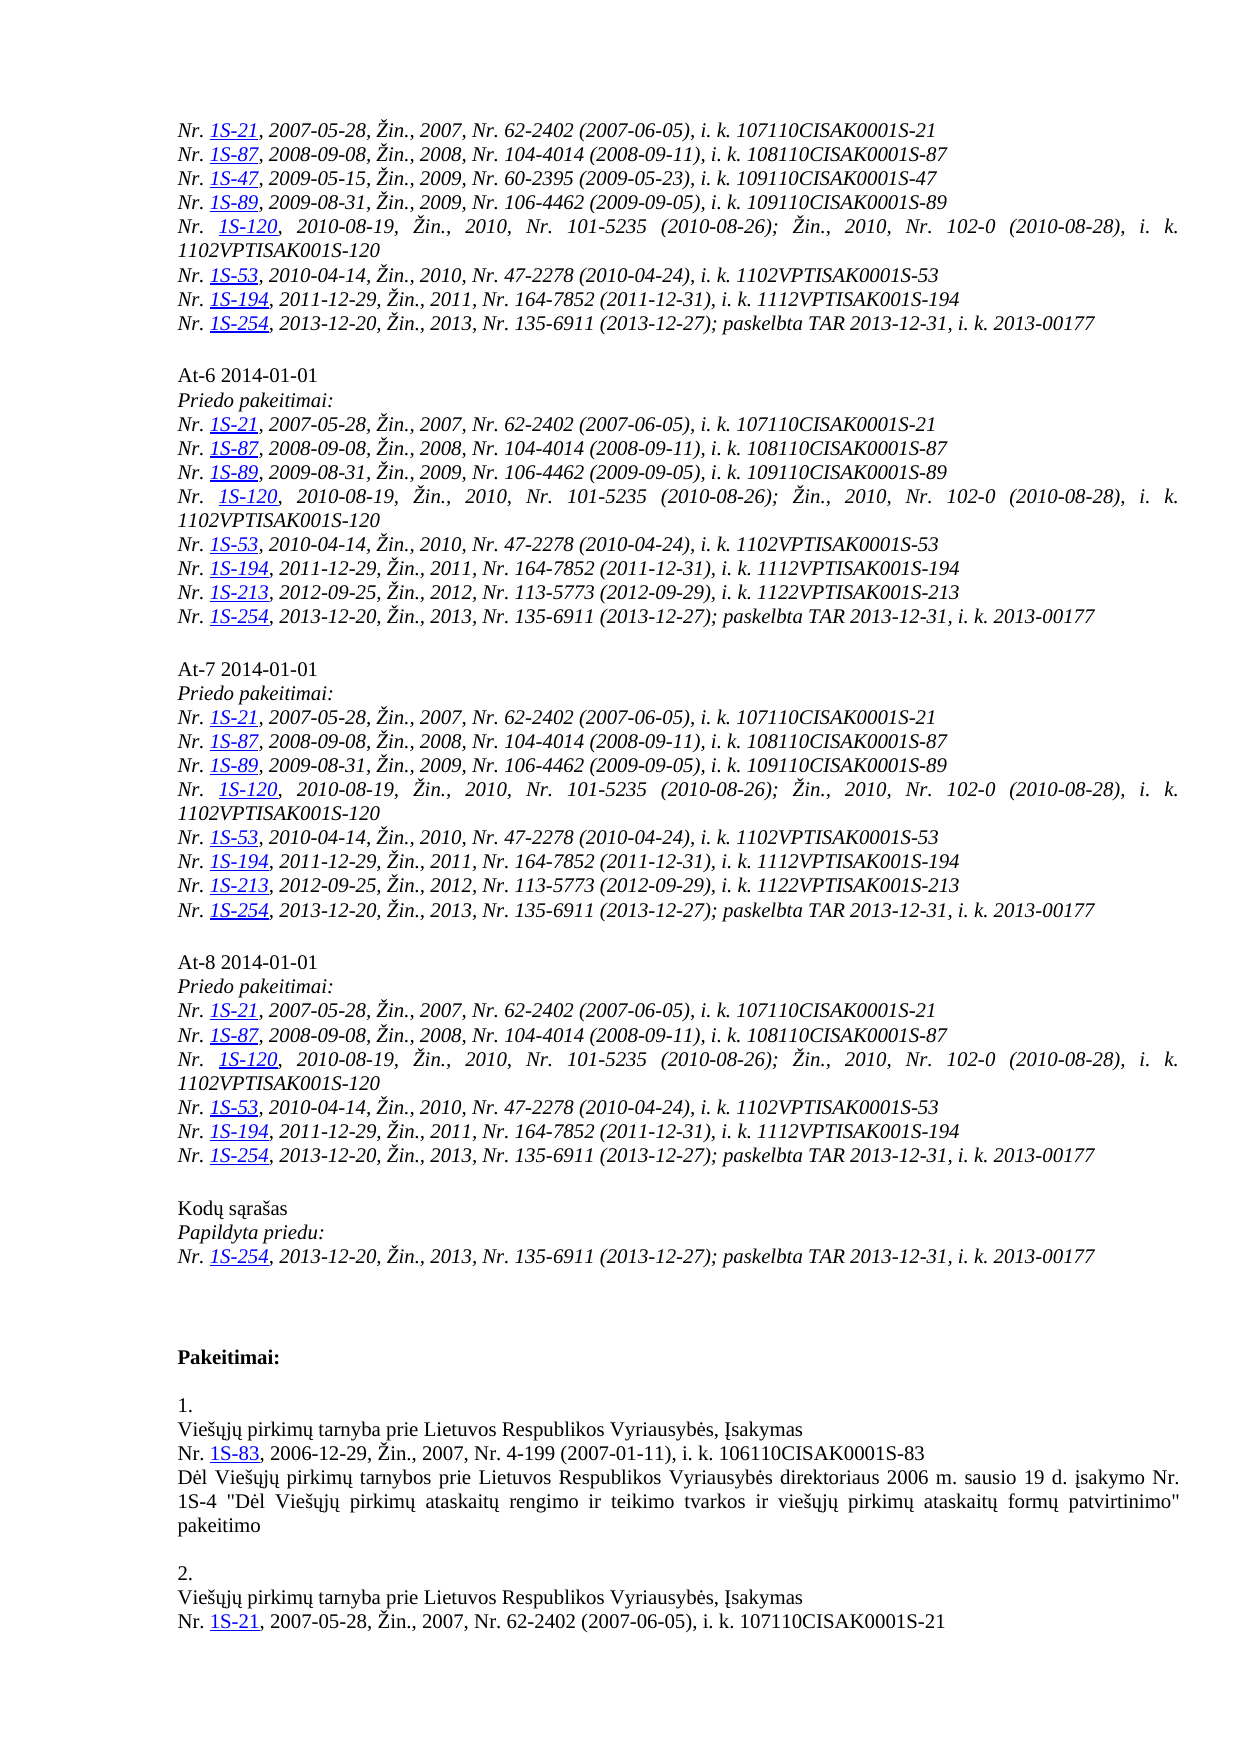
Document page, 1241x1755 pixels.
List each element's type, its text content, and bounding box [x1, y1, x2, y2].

text Nr. 1S-120, 2010-08-19, Žin., 2010, Nr. 101-5235 (2010-08-26); Žin., 2010, Nr. 102-0 (2010-08-28), i. k. 1102VPTISAK001S-120 [177, 1047, 1181, 1095]
text Nr. 1S-120, 2010-08-19, Žin., 2010, Nr. 101-5235 (2010-08-26); Žin., 2010, Nr. 102-0 (2010-08-28), i. k. 1102VPTISAK001S-120 [177, 484, 1181, 532]
text Viešųjų pirkimų tarnyba prie Lietuvos Respublikos Vyriausybės, Įsakymas [177, 1585, 1181, 1609]
text Nr. 1S-194, 2011-12-29, Žin., 2011, Nr. 164-7852 (2011-12-31), i. k. 1112VPTISAK001S-194 [177, 1119, 1181, 1143]
text 1. [177, 1393, 1181, 1417]
text Nr. 1S-53, 2010-04-14, Žin., 2010, Nr. 47-2278 (2010-04-24), i. k. 1102VPTISAK0001S-53 [177, 532, 1181, 556]
text Papildyta priedu: [177, 1220, 1181, 1244]
text Nr. 1S-21, 2007-05-28, Žin., 2007, Nr. 62-2402 (2007-06-05), i. k. 107110CISAK0001S-21 [177, 705, 1181, 729]
text Dėl Viešųjų pirkimų tarnybos prie Lietuvos Respublikos Vyriausybės direktoriaus 2006 m. sausio 19 d. įsakymo Nr. 1S-4 "Dėl Viešųjų pirkimų ataskaitų rengimo ir teikimo tvarkos ir viešųjų pirkimų ataskaitų formų patvirtinimo" pakeitimo [177, 1465, 1181, 1537]
text Nr. 1S-120, 2010-08-19, Žin., 2010, Nr. 101-5235 (2010-08-26); Žin., 2010, Nr. 102-0 (2010-08-28), i. k. 1102VPTISAK001S-120 [177, 214, 1181, 262]
text At-8 2014-01-01 [177, 950, 1181, 974]
text Nr. 1S-194, 2011-12-29, Žin., 2011, Nr. 164-7852 (2011-12-31), i. k. 1112VPTISAK001S-194 [177, 849, 1181, 873]
text Nr. 1S-53, 2010-04-14, Žin., 2010, Nr. 47-2278 (2010-04-24), i. k. 1102VPTISAK0001S-53 [177, 825, 1181, 849]
text Nr. 1S-254, 2013-12-20, Žin., 2013, Nr. 135-6911 (2013-12-27); paskelbta TAR 2013-12-31, i. k. 2013-00177 [177, 897, 1181, 922]
text At-7 2014-01-01 [177, 657, 1181, 681]
text Kodų sąrašas [177, 1196, 1181, 1220]
text Priedo pakeitimai: [177, 387, 1181, 412]
text Nr. 1S-254, 2013-12-20, Žin., 2013, Nr. 135-6911 (2013-12-27); paskelbta TAR 2013-12-31, i. k. 2013-00177 [177, 311, 1181, 335]
text Nr. 1S-87, 2008-09-08, Žin., 2008, Nr. 104-4014 (2008-09-11), i. k. 108110CISAK0001S-87 [177, 436, 1181, 460]
text Nr. 1S-254, 2013-12-20, Žin., 2013, Nr. 135-6911 (2013-12-27); paskelbta TAR 2013-12-31, i. k. 2013-00177 [177, 1143, 1181, 1167]
text 2. [177, 1561, 1181, 1585]
text Nr. 1S-21, 2007-05-28, Žin., 2007, Nr. 62-2402 (2007-06-05), i. k. 107110CISAK0001S-21 [177, 118, 1181, 142]
text Nr. 1S-120, 2010-08-19, Žin., 2010, Nr. 101-5235 (2010-08-26); Žin., 2010, Nr. 102-0 (2010-08-28), i. k. 1102VPTISAK001S-120 [177, 777, 1181, 825]
text Nr. 1S-89, 2009-08-31, Žin., 2009, Nr. 106-4462 (2009-09-05), i. k. 109110CISAK0001S-89 [177, 460, 1181, 484]
text Nr. 1S-21, 2007-05-28, Žin., 2007, Nr. 62-2402 (2007-06-05), i. k. 107110CISAK0001S-21 [177, 1609, 1181, 1633]
text Nr. 1S-213, 2012-09-25, Žin., 2012, Nr. 113-5773 (2012-09-29), i. k. 1122VPTISAK001S-213 [177, 873, 1181, 897]
text Nr. 1S-87, 2008-09-08, Žin., 2008, Nr. 104-4014 (2008-09-11), i. k. 108110CISAK0001S-87 [177, 1022, 1181, 1047]
text Nr. 1S-47, 2009-05-15, Žin., 2009, Nr. 60-2395 (2009-05-23), i. k. 109110CISAK0001S-47 [177, 166, 1181, 190]
text Nr. 1S-83, 2006-12-29, Žin., 2007, Nr. 4-199 (2007-01-11), i. k. 106110CISAK0001S-83 [177, 1441, 1181, 1465]
text Nr. 1S-53, 2010-04-14, Žin., 2010, Nr. 47-2278 (2010-04-24), i. k. 1102VPTISAK0001S-53 [177, 262, 1181, 287]
text Priedo pakeitimai: [177, 681, 1181, 705]
text Nr. 1S-194, 2011-12-29, Žin., 2011, Nr. 164-7852 (2011-12-31), i. k. 1112VPTISAK001S-194 [177, 287, 1181, 311]
text Nr. 1S-21, 2007-05-28, Žin., 2007, Nr. 62-2402 (2007-06-05), i. k. 107110CISAK0001S-21 [177, 998, 1181, 1022]
text Viešųjų pirkimų tarnyba prie Lietuvos Respublikos Vyriausybės, Įsakymas [177, 1417, 1181, 1441]
text At-6 2014-01-01 [177, 363, 1181, 387]
text Nr. 1S-213, 2012-09-25, Žin., 2012, Nr. 113-5773 (2012-09-29), i. k. 1122VPTISAK001S-213 [177, 580, 1181, 604]
text Nr. 1S-89, 2009-08-31, Žin., 2009, Nr. 106-4462 (2009-09-05), i. k. 109110CISAK0001S-89 [177, 190, 1181, 214]
text Priedo pakeitimai: [177, 974, 1181, 998]
text Nr. 1S-53, 2010-04-14, Žin., 2010, Nr. 47-2278 (2010-04-24), i. k. 1102VPTISAK0001S-53 [177, 1095, 1181, 1119]
text Nr. 1S-21, 2007-05-28, Žin., 2007, Nr. 62-2402 (2007-06-05), i. k. 107110CISAK0001S-21 [177, 412, 1181, 436]
text Nr. 1S-254, 2013-12-20, Žin., 2013, Nr. 135-6911 (2013-12-27); paskelbta TAR 2013-12-31, i. k. 2013-00177 [177, 604, 1181, 628]
text Pakeitimai: [177, 1345, 1181, 1369]
text Nr. 1S-87, 2008-09-08, Žin., 2008, Nr. 104-4014 (2008-09-11), i. k. 108110CISAK0001S-87 [177, 729, 1181, 753]
text Nr. 1S-254, 2013-12-20, Žin., 2013, Nr. 135-6911 (2013-12-27); paskelbta TAR 2013-12-31, i. k. 2013-00177 [177, 1244, 1181, 1268]
text Nr. 1S-89, 2009-08-31, Žin., 2009, Nr. 106-4462 (2009-09-05), i. k. 109110CISAK0001S-89 [177, 753, 1181, 777]
text Nr. 1S-194, 2011-12-29, Žin., 2011, Nr. 164-7852 (2011-12-31), i. k. 1112VPTISAK001S-194 [177, 556, 1181, 580]
text Nr. 1S-87, 2008-09-08, Žin., 2008, Nr. 104-4014 (2008-09-11), i. k. 108110CISAK0001S-87 [177, 142, 1181, 166]
